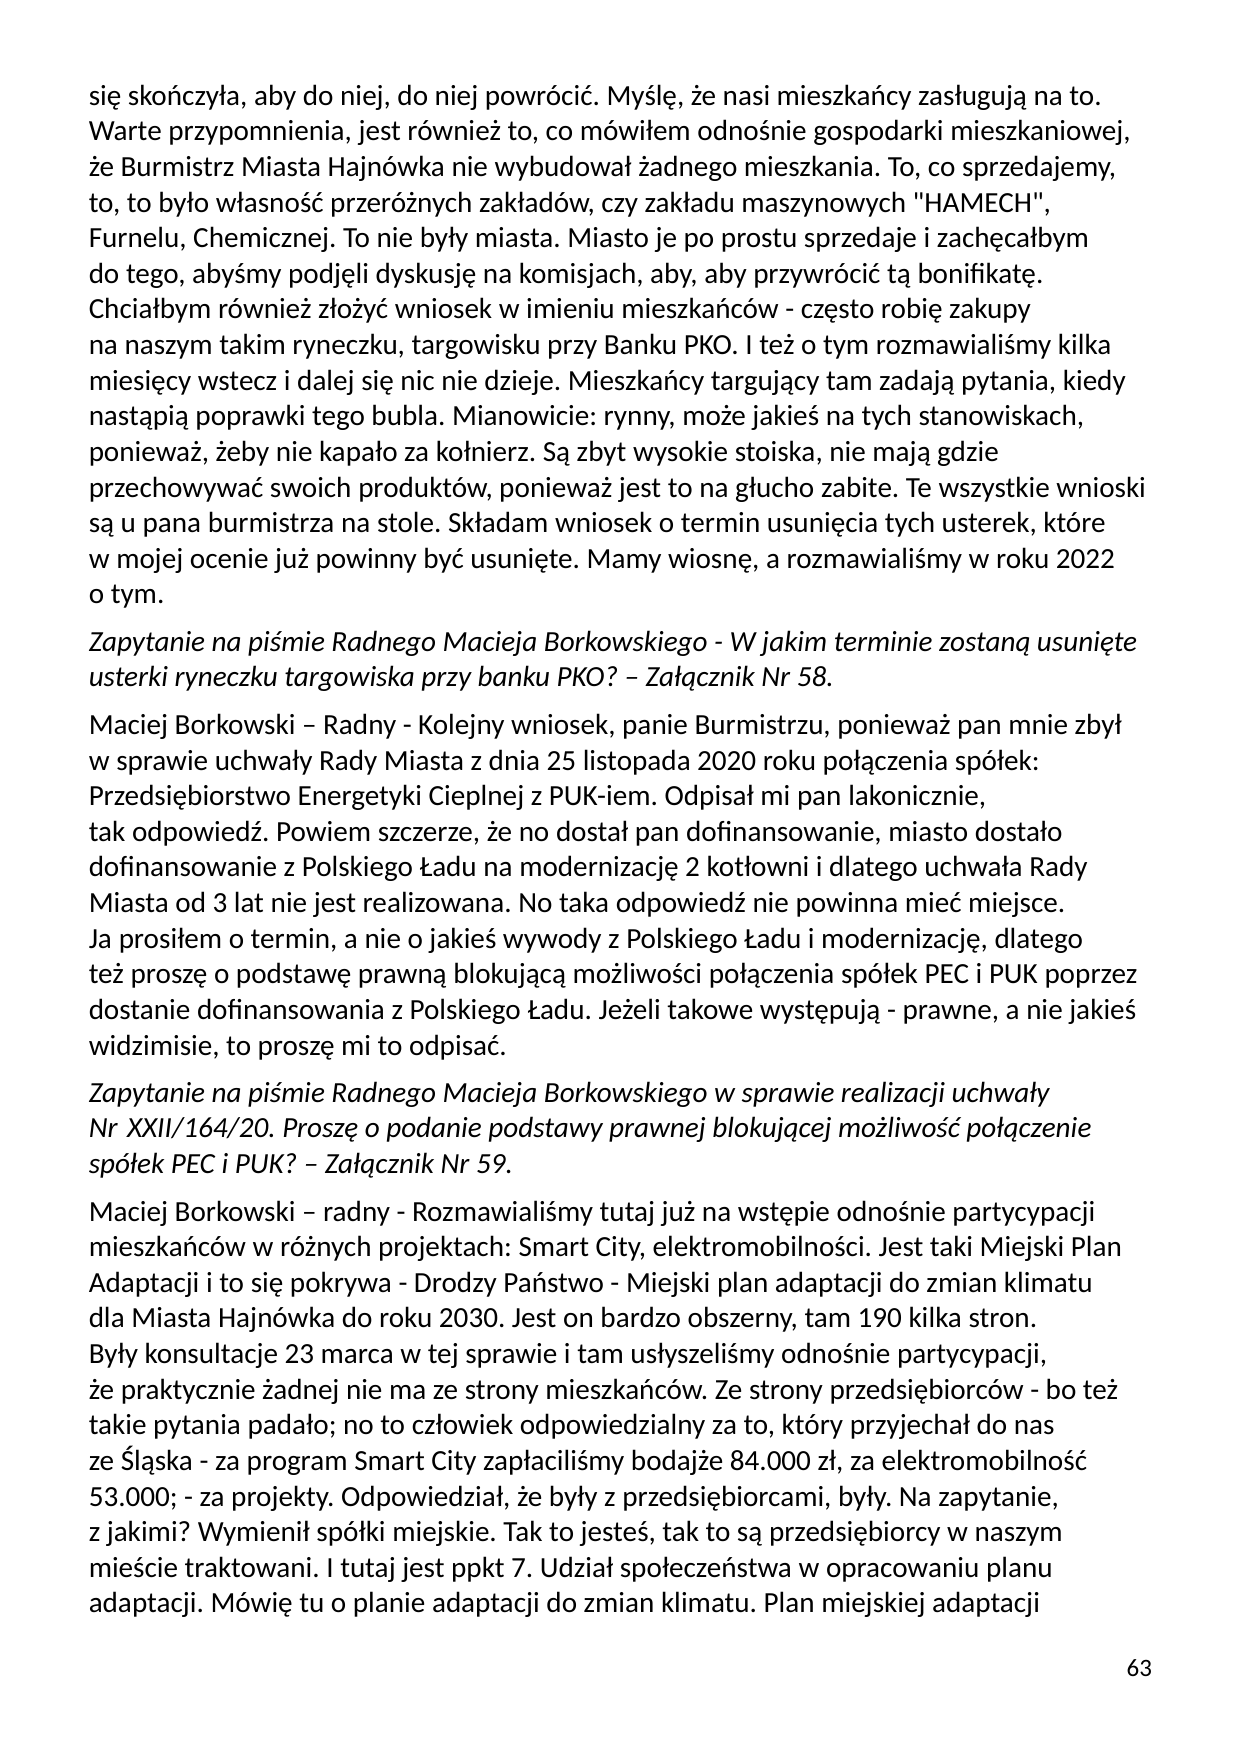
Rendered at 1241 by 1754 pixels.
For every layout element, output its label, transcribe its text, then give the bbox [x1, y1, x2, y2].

text Maciej Borkowski – Radny - Kolejny wniosek, panie Burmistrzu, ponieważ pan mnie zbył w sprawie uchwały Rady Miasta z dnia 25 listopada 2020 roku połączenia spółek: Przedsiębiorstwo Energetyki Cieplnej z PUK-iem. Odpisał mi pan lakonicznie, tak odpowiedź. Powiem szczerze, że no dostał pan dofinansowanie, miasto dostało dofinansowanie z Polskiego Ładu na modernizację 2 kotłowni i dlatego uchwała Rady Miasta od 3 lat nie jest realizowana. No taka odpowiedź nie powinna mieć miejsce. Ja prosiłem o termin, a nie o jakieś wywody z Polskiego Ładu i modernizację, dlatego też proszę o podstawę prawną blokującą możliwości połączenia spółek PEC i PUK poprzez dostanie dofinansowania z Polskiego Ładu. Jeżeli takowe występują - prawne, a nie jakieś widzimisie, to proszę mi to odpisać. [88, 706, 1152, 1062]
text się skończyła, aby do niej, do niej powrócić. Myślę, że nasi mieszkańcy zasługują na to. Warte przypomnienia, jest również to, co mówiłem odnośnie gospodarki mieszkaniowej, że Burmistrz Miasta Hajnówka nie wybudował żadnego mieszkania. To, co sprzedajemy, to, to było własność przeróżnych zakładów, czy zakładu maszynowych "HAMECH", Furnelu, Chemicznej. To nie były miasta. Miasto je po prostu sprzedaje i zachęcałbym do tego, abyśmy podjęli dyskusję na komisjach, aby, aby przywrócić tą bonifikatę. Chciałbym również złożyć wniosek w imieniu mieszkańców - często robię zakupy na naszym takim ryneczku, targowisku przy Banku PKO. I też o tym rozmawialiśmy kilka miesięcy wstecz i dalej się nic nie dzieje. Mieszkańcy targujący tam zadają pytania, kiedy nastąpią poprawki tego bubla. Mianowicie: rynny, może jakieś na tych stanowiskach, ponieważ, żeby nie kapało za kołnierz. Są zbyt wysokie stoiska, nie mają gdzie przechowywać swoich produktów, ponieważ jest to na głucho zabite. Te wszystkie wnioski są u pana burmistrza na stole. Składam wniosek o termin usunięcia tych usterek, które w mojej ocenie już powinny być usunięte. Mamy wiosnę, a rozmawialiśmy w roku 2022 o tym. [88, 77, 1152, 611]
text Zapytanie na piśmie Radnego Macieja Borkowskiego - W jakim terminie zostaną usunięte usterki ryneczku targowiska przy banku PKO? – Załącznik Nr 58. [88, 623, 1152, 694]
text Maciej Borkowski – radny - Rozmawialiśmy tutaj już na wstępie odnośnie partycypacji mieszkańców w różnych projektach: Smart City, elektromobilności. Jest taki Miejski Plan Adaptacji i to się pokrywa - Drodzy Państwo - Miejski plan adaptacji do zmian klimatu dla Miasta Hajnówka do roku 2030. Jest on bardzo obszerny, tam 190 kilka stron. Były konsultacje 23 marca w tej sprawie i tam usłyszeliśmy odnośnie partycypacji, że praktycznie żadnej nie ma ze strony mieszkańców. Ze strony przedsiębiorców - bo też takie pytania padało; no to człowiek odpowiedzialny za to, który przyjechał do nas ze Śląska - za program Smart City zapłaciliśmy bodajże 84.000 zł, za elektromobilność 53.000; - za projekty. Odpowiedział, że były z przedsiębiorcami, były. Na zapytanie, z jakimi? Wymienił spółki miejskie. Tak to jesteś, tak to są przedsiębiorcy w naszym mieście traktowani. I tutaj jest ppkt 7. Udział społeczeństwa w opracowaniu planu adaptacji. Mówię tu o planie adaptacji do zmian klimatu. Plan miejskiej adaptacji [88, 1193, 1152, 1620]
text Zapytanie na piśmie Radnego Macieja Borkowskiego w sprawie realizacji uchwały Nr XXII/164/20. Proszę o podanie podstawy prawnej blokującej możliwość połączenie spółek PEC i PUK? – Załącznik Nr 59. [88, 1074, 1152, 1181]
